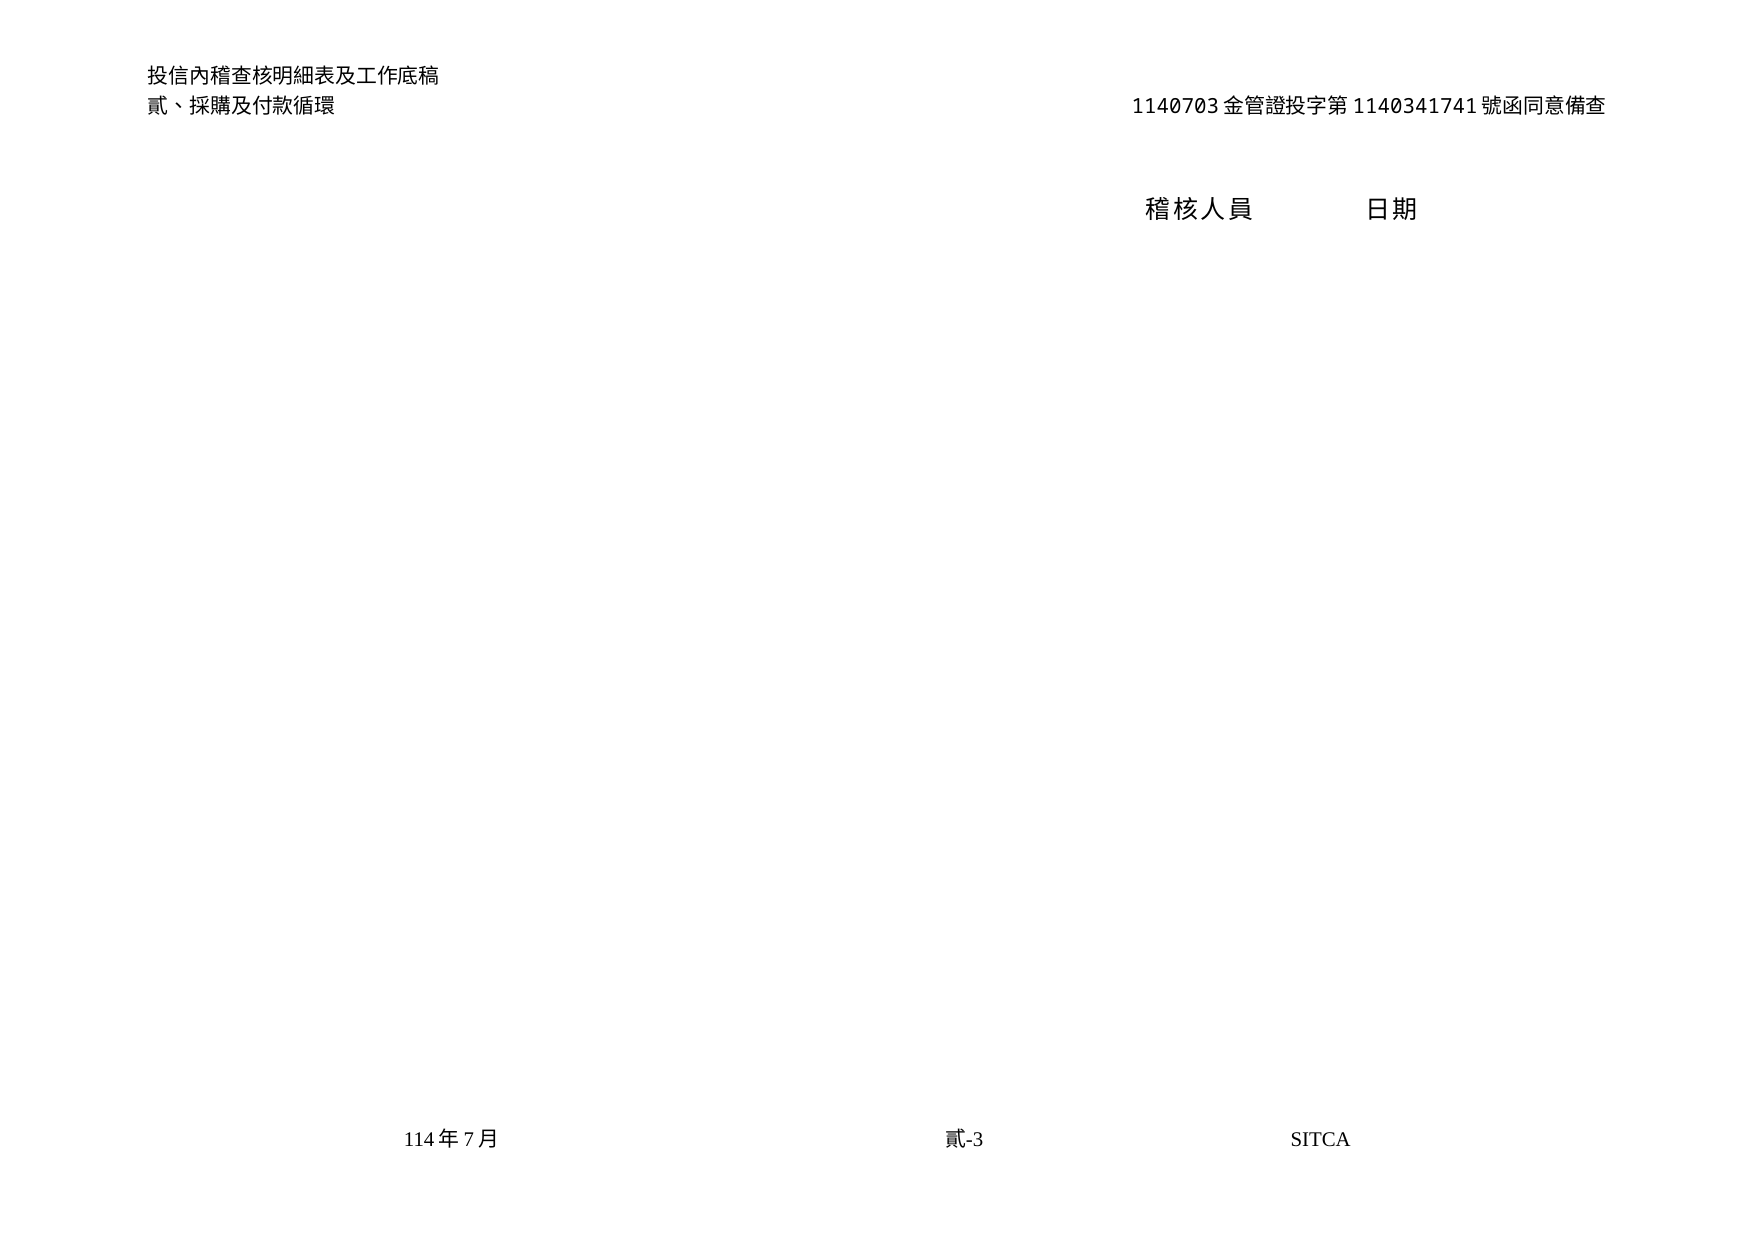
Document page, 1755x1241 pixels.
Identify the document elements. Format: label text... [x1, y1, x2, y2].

text 稽核人員 日期 [148, 166, 1418, 229]
